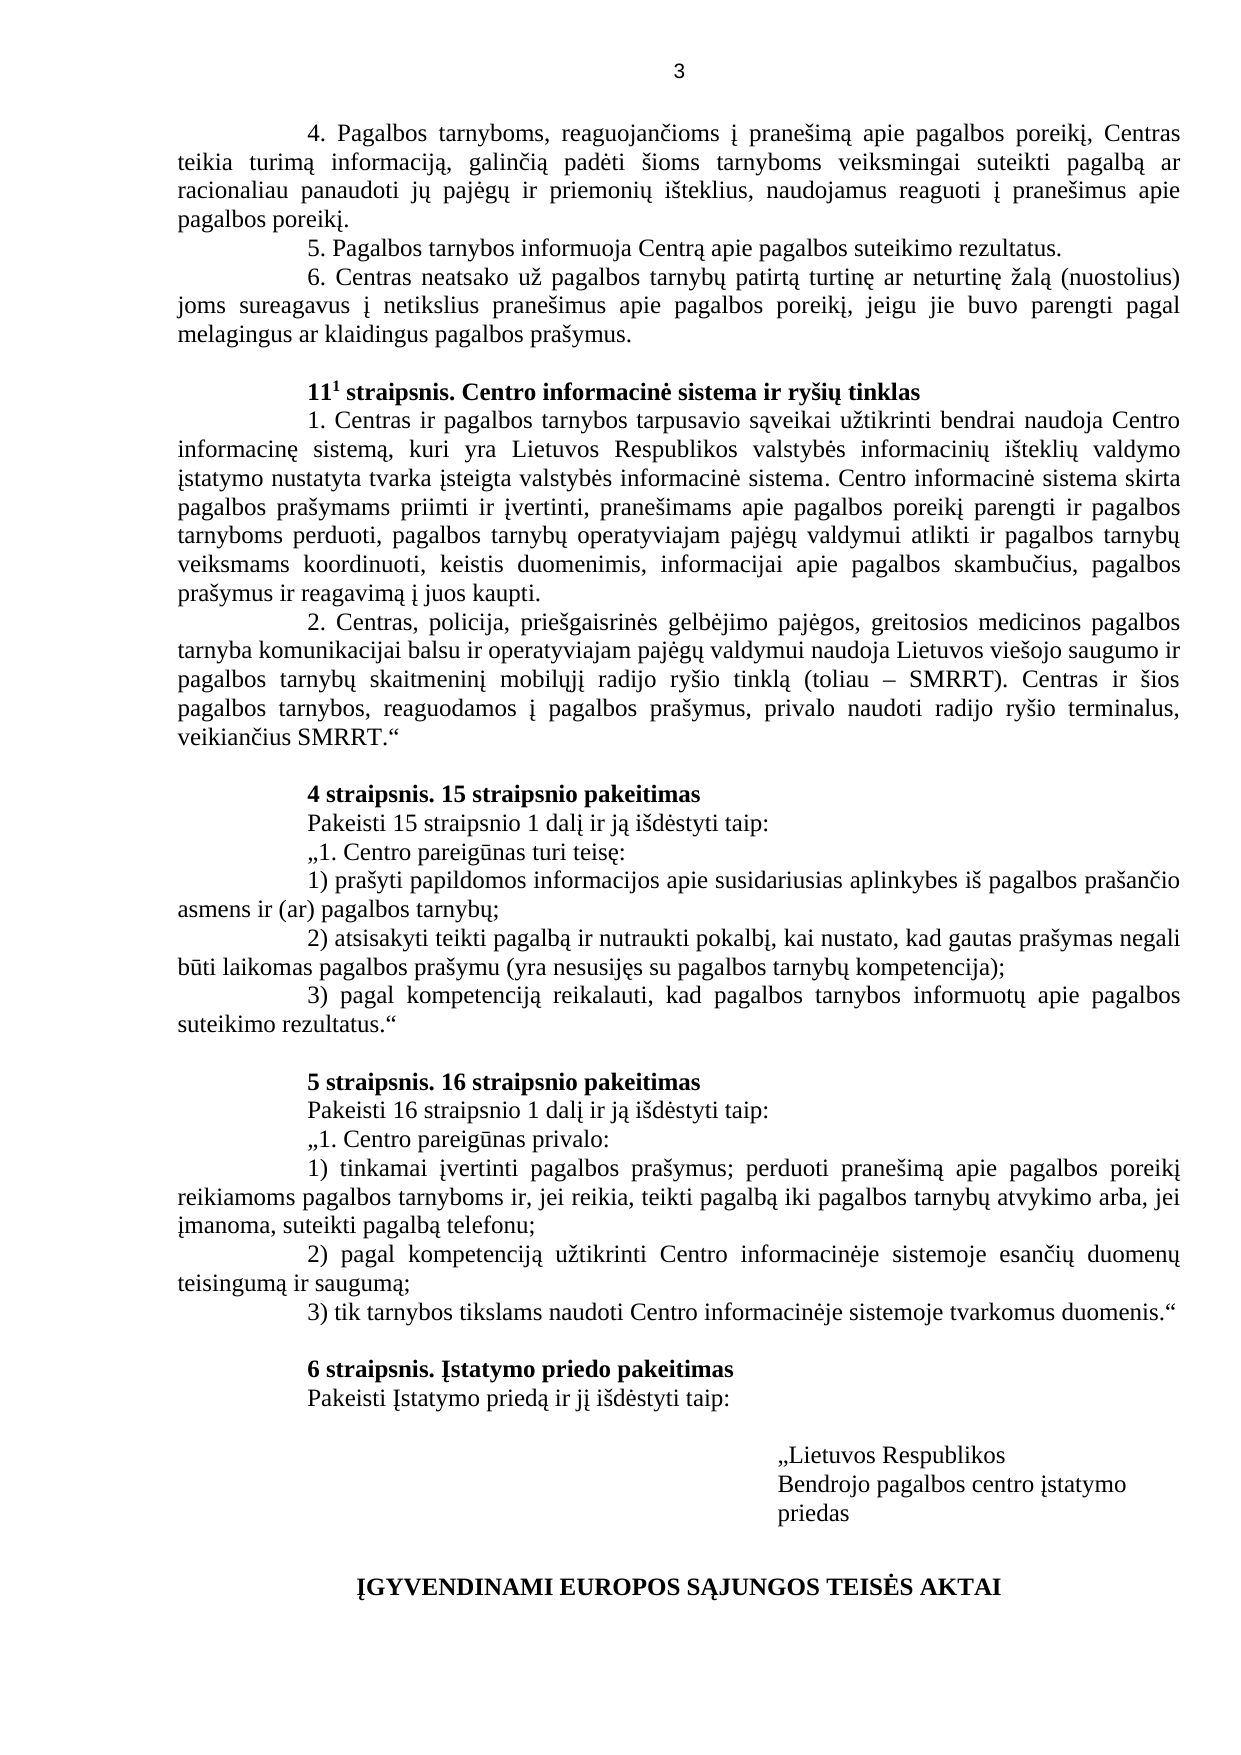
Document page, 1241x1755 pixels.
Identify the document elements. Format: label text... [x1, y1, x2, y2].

text „1. Centro pareigūnas turi teisę: [177, 837, 1181, 866]
text Pakeisti Įstatymo priedą ir jį išdėstyti taip: [177, 1383, 1181, 1412]
text 5. Pagalbos tarnybos informuoja Centrą apie pagalbos suteikimo rezultatus. [177, 233, 1181, 262]
text Pakeisti 16 straipsnio 1 dalį ir ją išdėstyti taip: [177, 1096, 1181, 1124]
text ĮGYVENDINAMI EUROPOS SĄJUNGOS TEISĖS AKTAI [177, 1572, 1181, 1601]
text 4. Pagalbos tarnyboms, reaguojančioms į pranešimą apie pagalbos poreikį, Centras teikia turimą informaciją, galinčią padėti šioms tarnyboms veiksmingai suteikti pagalbą ar racionaliau panaudoti jų pajėgų ir priemonių išteklius, naudojamus reaguoti į pranešimus apie pagalbos poreikį. [177, 118, 1181, 233]
text 2) atsisakyti teikti pagalbą ir nutraukti pokalbį, kai nustato, kad gautas prašymas negali būti laikomas pagalbos prašymu (yra nesusijęs su pagalbos tarnybų kompetencija); [177, 923, 1181, 981]
text 111 straipsnis. Centro informacinė sistema ir ryšių tinklas [177, 377, 1181, 406]
text Pakeisti 15 straipsnio 1 dalį ir ją išdėstyti taip: [177, 808, 1181, 837]
text 2. Centras, policija, priešgaisrinės gelbėjimo pajėgos, greitosios medicinos pagalbos tarnyba komunikacijai balsu ir operatyviajam pajėgų valdymui naudoja Lietuvos viešojo saugumo ir pagalbos tarnybų skaitmeninį mobilųjį radijo ryšio tinklą (toliau – SMRRT). Centras ir šios pagalbos tarnybos, reaguodamos į pagalbos prašymus, privalo naudoti radijo ryšio terminalus, veikiančius SMRRT.“ [177, 607, 1181, 751]
text 5 straipsnis. 16 straipsnio pakeitimas [177, 1067, 1181, 1096]
text 3) tik tarnybos tikslams naudoti Centro informacinėje sistemoje tvarkomus duomenis.“ [177, 1297, 1181, 1326]
text 1) prašyti papildomos informacijos apie susidariusias aplinkybes iš pagalbos prašančio asmens ir (ar) pagalbos tarnybų; [177, 866, 1181, 923]
text 2) pagal kompetenciją užtikrinti Centro informacinėje sistemoje esančių duomenų teisingumą ir saugumą; [177, 1239, 1181, 1297]
text 4 straipsnis. 15 straipsnio pakeitimas [177, 779, 1181, 808]
text „Lietuvos Respublikos [777, 1441, 1181, 1469]
text „1. Centro pareigūnas privalo: [177, 1124, 1181, 1153]
text 1. Centras ir pagalbos tarnybos tarpusavio sąveikai užtikrinti bendrai naudoja Centro informacinę sistemą, kuri yra Lietuvos Respublikos valstybės informacinių išteklių valdymo įstatymo nustatyta tvarka įsteigta valstybės informacinė sistema. Centro informacinė sistema skirta pagalbos prašymams priimti ir įvertinti, pranešimams apie pagalbos poreikį parengti ir pagalbos tarnyboms perduoti, pagalbos tarnybų operatyviajam pajėgų valdymui atlikti ir pagalbos tarnybų veiksmams koordinuoti, keistis duomenimis, informacijai apie pagalbos skambučius, pagalbos prašymus ir reagavimą į juos kaupti. [177, 406, 1181, 607]
text 3) pagal kompetenciją reikalauti, kad pagalbos tarnybos informuotų apie pagalbos suteikimo rezultatus.“ [177, 981, 1181, 1038]
text 1) tinkamai įvertinti pagalbos prašymus; perduoti pranešimą apie pagalbos poreikį reikiamoms pagalbos tarnyboms ir, jei reikia, teikti pagalbą iki pagalbos tarnybų atvykimo arba, jei įmanoma, suteikti pagalbą telefonu; [177, 1153, 1181, 1239]
text 6 straipsnis. Įstatymo priedo pakeitimas [177, 1354, 1181, 1383]
text Bendrojo pagalbos centro įstatymo [777, 1469, 1181, 1498]
text 6. Centras neatsako už pagalbos tarnybų patirtą turtinę ar neturtinę žalą (nuostolius) joms sureagavus į netikslius pranešimus apie pagalbos poreikį, jeigu jie buvo parengti pagal melagingus ar klaidingus pagalbos prašymus. [177, 262, 1181, 348]
text priedas [777, 1498, 1181, 1527]
